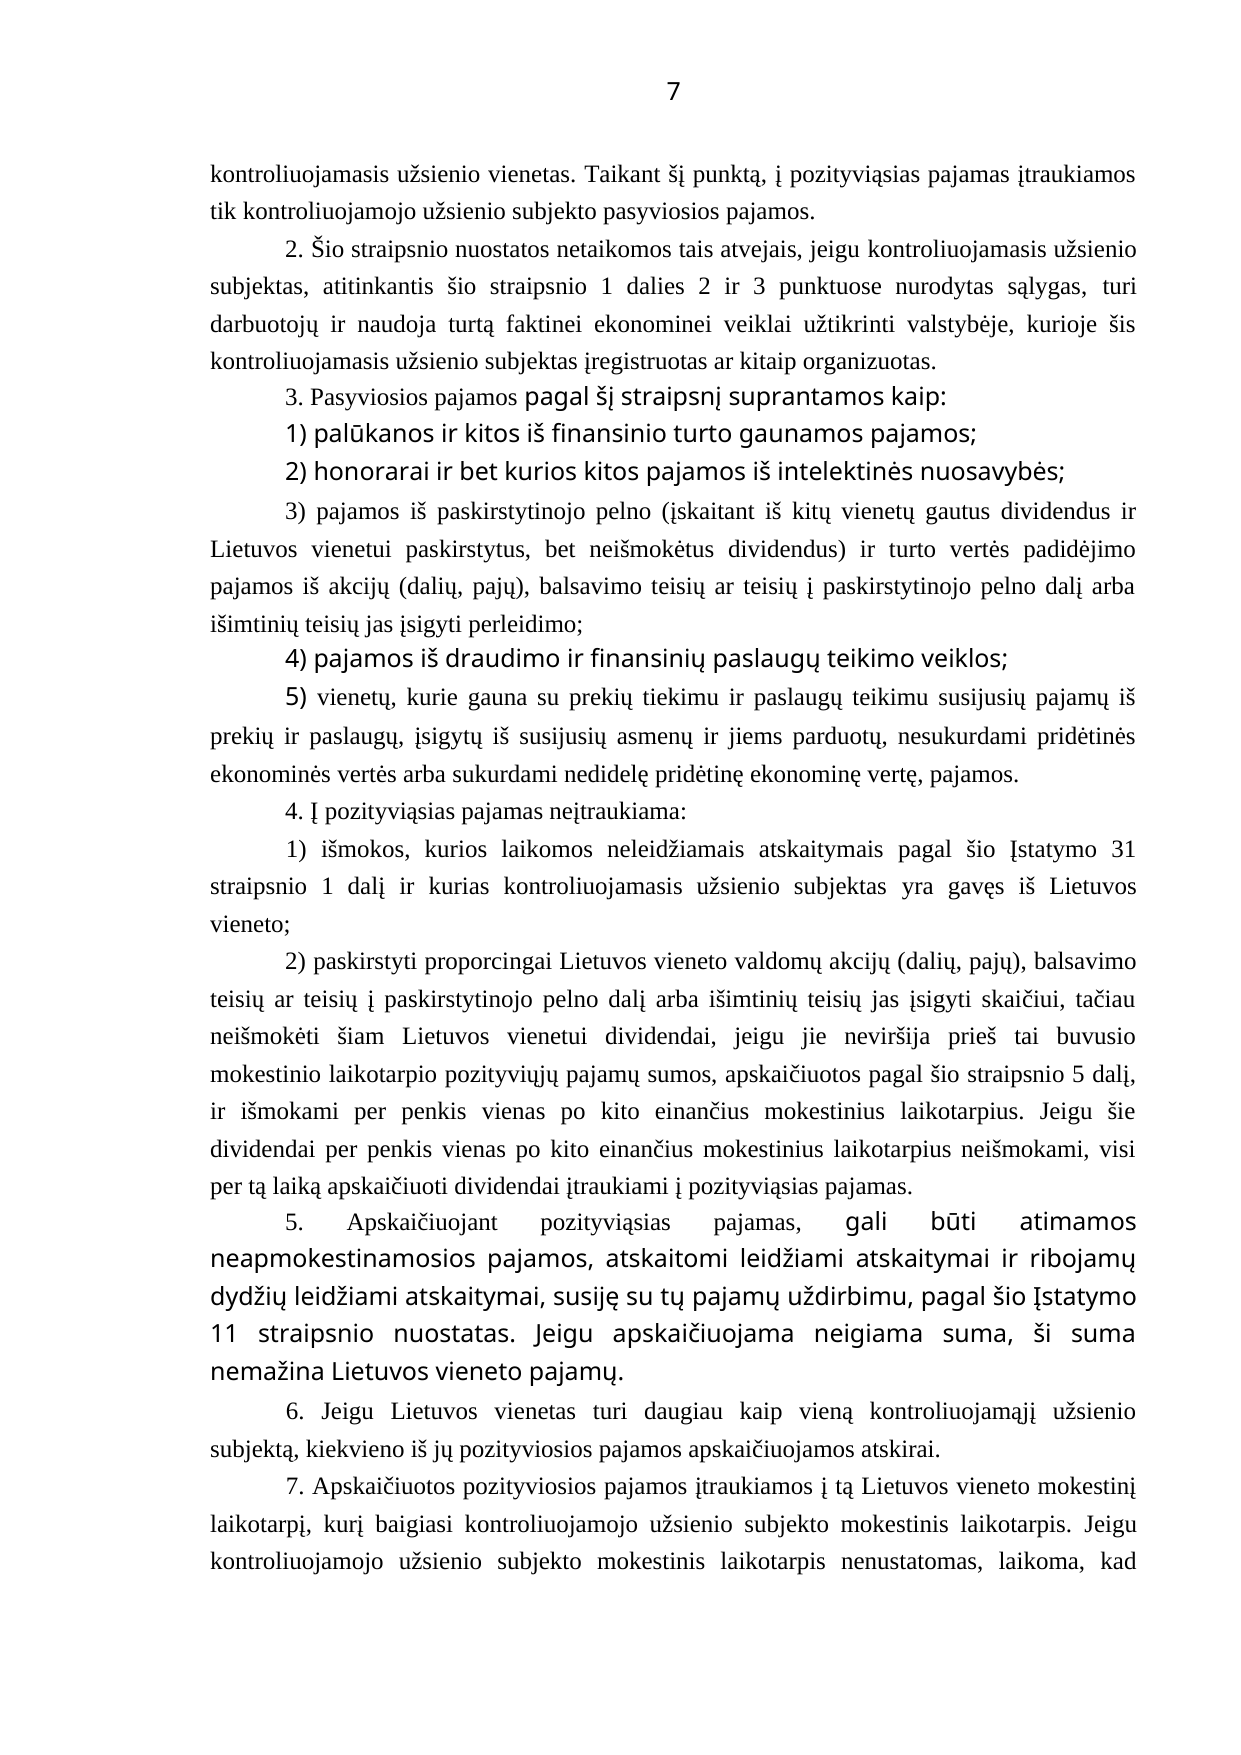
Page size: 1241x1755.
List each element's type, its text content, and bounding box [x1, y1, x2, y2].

text 1) išmokos, kurios laikomos neleidžiamais atskaitymais pagal šio Įstatymo 31 straipsnio 1 dalį ir kurias kontroliuojamasis užsienio subjektas yra gavęs iš Lietuvos vieneto; [210, 825, 1137, 937]
text kontroliuojamasis užsienio vienetas. Taikant šį punktą, į pozityviąsias pajamas įtraukiamos tik kontroliuojamojo užsienio subjekto pasyviosios pajamos. [210, 150, 1137, 225]
text 4) pajamos iš draudimo ir finansinių paslaugų teikimo veiklos; [210, 637, 1137, 675]
text 5) vienetų, kurie gauna su prekių tiekimu ir paslaugų teikimu susijusių pajamų iš prekių ir paslaugų, įsigytų iš susijusių asmenų ir jiems parduotų, nesukurdami pridėtinės ekonominės vertės arba sukurdami nedidelę pridėtinę ekonominę vertę, pajamos. [210, 675, 1137, 787]
text 2) honorarai ir bet kurios kitos pajamos iš intelektinės nuosavybės; [210, 450, 1137, 487]
text 4. Į pozityviąsias pajamas neįtraukiama: [210, 787, 1137, 825]
text 5. Apskaičiuojant pozityviąsias pajamas, gali būti atimamos neapmokestinamosios pajamos, atskaitomi leidžiami atskaitymai ir ribojamų dydžių leidžiami atskaitymai, susiję su tų pajamų uždirbimu, pagal šio Įstatymo 11 straipsnio nuostatas. Jeigu apskaičiuojama neigiama suma, ši suma nemažina Lietuvos vieneto pajamų. [210, 1200, 1137, 1387]
text 2) paskirstyti proporcingai Lietuvos vieneto valdomų akcijų (dalių, pajų), balsavimo teisių ar teisių į paskirstytinojo pelno dalį arba išimtinių teisių jas įsigyti skaičiui, tačiau neišmokėti šiam Lietuvos vienetui dividendai, jeigu jie neviršija prieš tai buvusio mokestinio laikotarpio pozityviųjų pajamų sumos, apskaičiuotos pagal šio straipsnio 5 dalį, ir išmokami per penkis vienas po kito einančius mokestinius laikotarpius. Jeigu šie dividendai per penkis vienas po kito einančius mokestinius laikotarpius neišmokami, visi per tą laiką apskaičiuoti dividendai įtraukiami į pozityviąsias pajamas. [210, 937, 1137, 1200]
text 1) palūkanos ir kitos iš finansinio turto gaunamos pajamos; [210, 412, 1137, 450]
text 3. Pasyviosios pajamos pagal šį straipsnį suprantamos kaip: [210, 375, 1137, 412]
text 6. Jeigu Lietuvos vienetas turi daugiau kaip vieną kontroliuojamąjį užsienio subjektą, kiekvieno iš jų pozityviosios pajamos apskaičiuojamos atskirai. [210, 1387, 1137, 1462]
text 7. Apskaičiuotos pozityviosios pajamos įtraukiamos į tą Lietuvos vieneto mokestinį laikotarpį, kurį baigiasi kontroliuojamojo užsienio subjekto mokestinis laikotarpis. Jeigu kontroliuojamojo užsienio subjekto mokestinis laikotarpis nenustatomas, laikoma, kad [210, 1462, 1137, 1575]
text 2. Šio straipsnio nuostatos netaikomos tais atvejais, jeigu kontroliuojamasis užsienio subjektas, atitinkantis šio straipsnio 1 dalies 2 ir 3 punktuose nurodytas sąlygas, turi darbuotojų ir naudoja turtą faktinei ekonominei veiklai užtikrinti valstybėje, kurioje šis kontroliuojamasis užsienio subjektas įregistruotas ar kitaip organizuotas. [210, 225, 1137, 375]
text 3) pajamos iš paskirstytinojo pelno (įskaitant iš kitų vienetų gautus dividendus ir Lietuvos vienetui paskirstytus, bet neišmokėtus dividendus) ir turto vertės padidėjimo pajamos iš akcijų (dalių, pajų), balsavimo teisių ar teisių į paskirstytinojo pelno dalį arba išimtinių teisių jas įsigyti perleidimo; [210, 487, 1137, 637]
